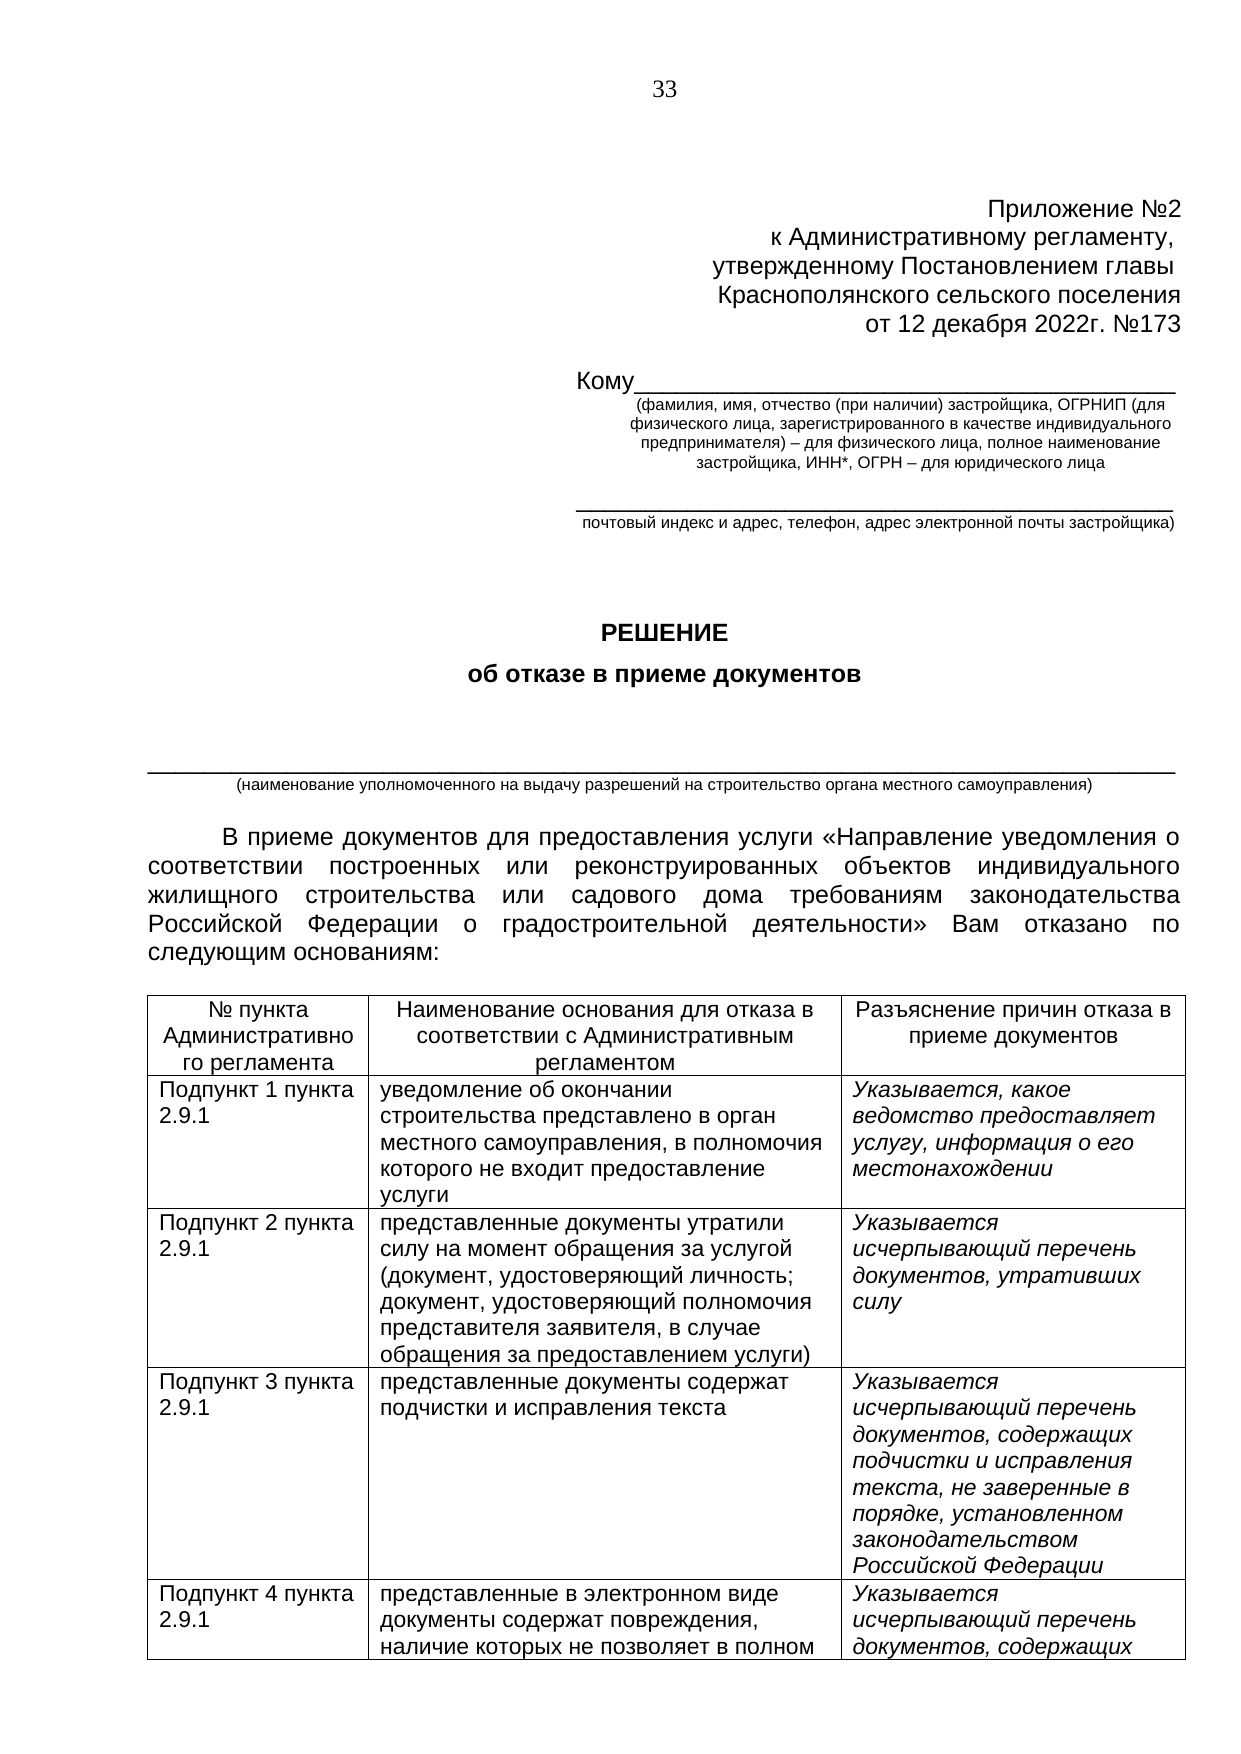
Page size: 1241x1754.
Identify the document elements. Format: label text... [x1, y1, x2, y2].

table_cell Подпункт 2 пункта 2.9.1 [148, 1209, 368, 1367]
table_cell Указывается, какое ведомство предоставляет услугу, информация о его местонахождении [842, 1076, 1185, 1208]
text РЕШЕНИЕ [148, 618, 1181, 647]
text (наименование уполномоченного на выдачу разрешений на строительство органа местного самоуправления) [148, 774, 1181, 794]
table_cell Указывается исчерпывающий перечень документов, содержащих подчистки и исправления текста, не заверенные в порядке, установленном законодательством Российской Федерации [842, 1368, 1185, 1579]
text утвержденному Постановлением главы [413, 251, 1181, 280]
text Краснополянского сельского поселения [413, 280, 1181, 309]
table_header Разъяснение причин отказа в приеме документов [842, 996, 1185, 1075]
text Кому_______________________________________ [148, 366, 1181, 395]
table_cell представленные документы содержат подчистки и исправления текста [369, 1368, 841, 1579]
table_header № пункта Административного регламента [148, 996, 368, 1075]
table_cell представленные в электронном виде документы содержат повреждения, наличие которых не позволяет в полном [369, 1580, 841, 1659]
table_cell Подпункт 3 пункта 2.9.1 [148, 1368, 368, 1579]
table_cell представленные документы утратили силу на момент обращения за услугой (документ, удостоверяющий личность; документ, удостоверяющий полномочия представителя заявителя, в случае обращения за предоставлением услуги) [369, 1209, 841, 1367]
text к Административному регламенту, [413, 222, 1181, 251]
table_header Наименование основания для отказа в соответствии с Административным регламентом [369, 996, 841, 1075]
text Приложение №2 [502, 194, 1181, 222]
table_cell уведомление об окончании строительства представлено в орган местного самоуправления, в полномочия которого не входит предоставление услуги [369, 1076, 841, 1208]
table_cell Указывается исчерпывающий перечень документов, утративших силу [842, 1209, 1185, 1367]
table_cell Подпункт 4 пункта 2.9.1 [148, 1580, 368, 1659]
text В приеме документов для предоставления услуги «Направление уведомления о соответствии построенных или реконструированных объектов индивидуального жилищного строительства или садового дома требованиям законодательства Российской Федерации о градостроительной деятельности» Вам отказано по следующим основаниям: [148, 822, 1181, 966]
table_cell Указывается исчерпывающий перечень документов, содержащих [842, 1580, 1185, 1659]
text __________________________________________________________________________ [148, 746, 1181, 774]
table_cell Подпункт 1 пункта 2.9.1 [148, 1076, 368, 1208]
text (фамилия, имя, отчество (при наличии) застройщика, ОГРНИП (для физического лица, зарегистрированного в качестве индивидуального предпринимателя) – для физического лица, полное наименование застройщика, ИНН*, ОГРН – для юридического лица [620, 395, 1181, 472]
text об отказе в приеме документов [148, 659, 1181, 688]
text от 12 декабря 2022г. №173 [502, 309, 1181, 337]
text ___________________________________________ [148, 484, 1181, 513]
text почтовый индекс и адрес, телефон, адрес электронной почты застройщика) [576, 513, 1181, 532]
